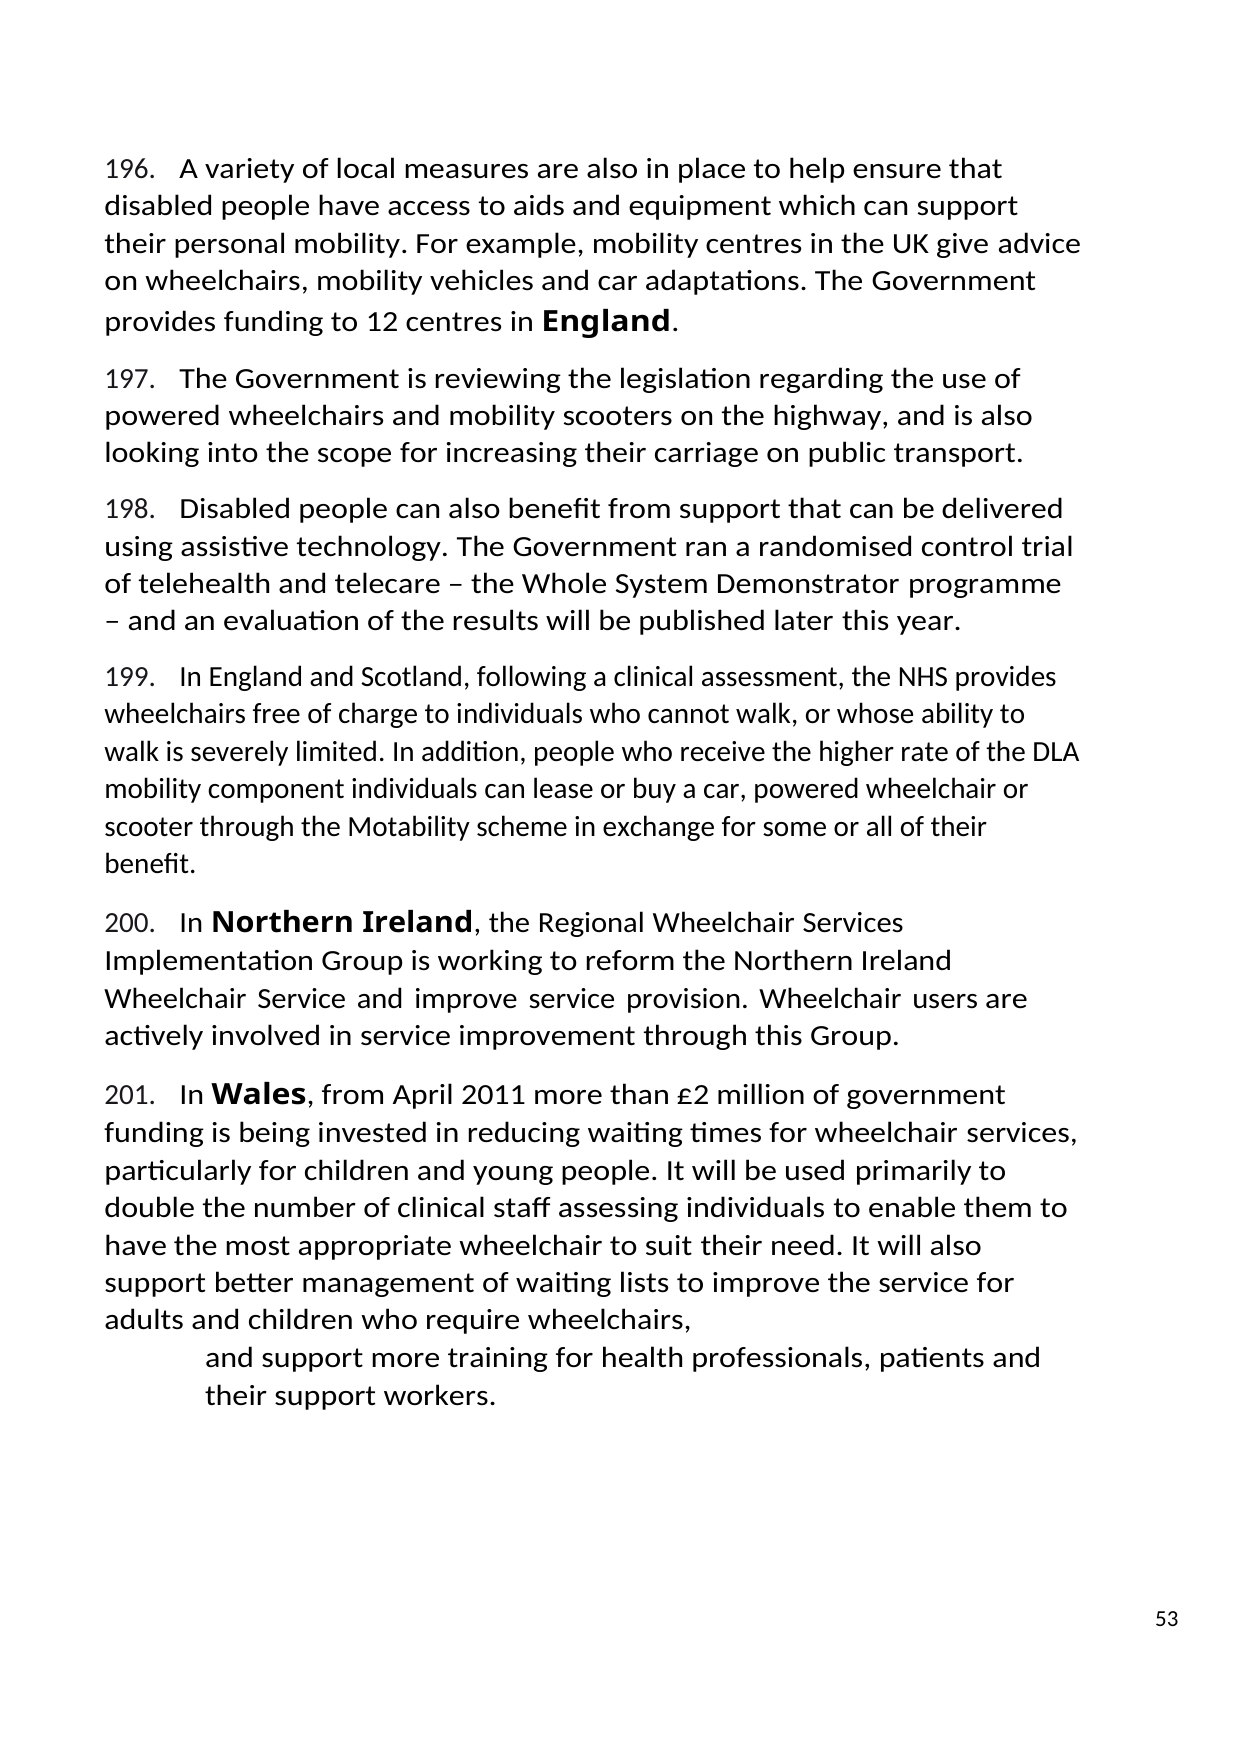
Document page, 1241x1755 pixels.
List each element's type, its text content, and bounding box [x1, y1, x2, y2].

list Disabled people can also benefit from support that can be delivered using assistive technology. The Government ran a randomised control trial of telehealth and telecare – the Whole System Demonstrator programme – and an evaluation of the results will be published later this year. [104, 490, 1082, 638]
list The Government is reviewing the legislation regarding the use of powered wheelchairs and mobility scooters on the highway, and is also looking into the scope for increasing their carriage on public transport. [104, 360, 1082, 470]
list In Wales, from April 2011 more than £2 million of government funding is being invested in reducing waiting times for wheelchair services, particularly for children and young people. It will be used primarily to double the number of clinical staff assessing individuals to enable them to have the most appropriate wheelchair to suit their need. It will also support better management of waiting lists to improve the service for adults and children who require wheelchairs, [104, 1073, 1082, 1337]
text and support more training for health professionals, patients and their support workers. [205, 1339, 1104, 1413]
list In Northern Ireland, the Regional Wheelchair Services Implementation Group is working to reform the Northern Ireland Wheelchair Service and improve service provision. Wheelchair users are actively involved in service improvement through this Group. [104, 901, 1082, 1053]
list A variety of local measures are also in place to help ensure that disabled people have access to aids and equipment which can support their personal mobility. For example, mobility centres in the UK give advice on wheelchairs, mobility vehicles and car adaptations. The Government provides funding to 12 centres in England. [104, 150, 1082, 339]
list In England and Scotland, following a clinical assessment, the NHS provides wheelchairs free of charge to individuals who cannot walk, or whose ability to walk is severely limited. In addition, people who receive the higher rate of the DLA mobility component individuals can lease or buy a car, powered wheelchair or scooter through the Motability scheme in exchange for some or all of their benefit. [104, 658, 1082, 881]
